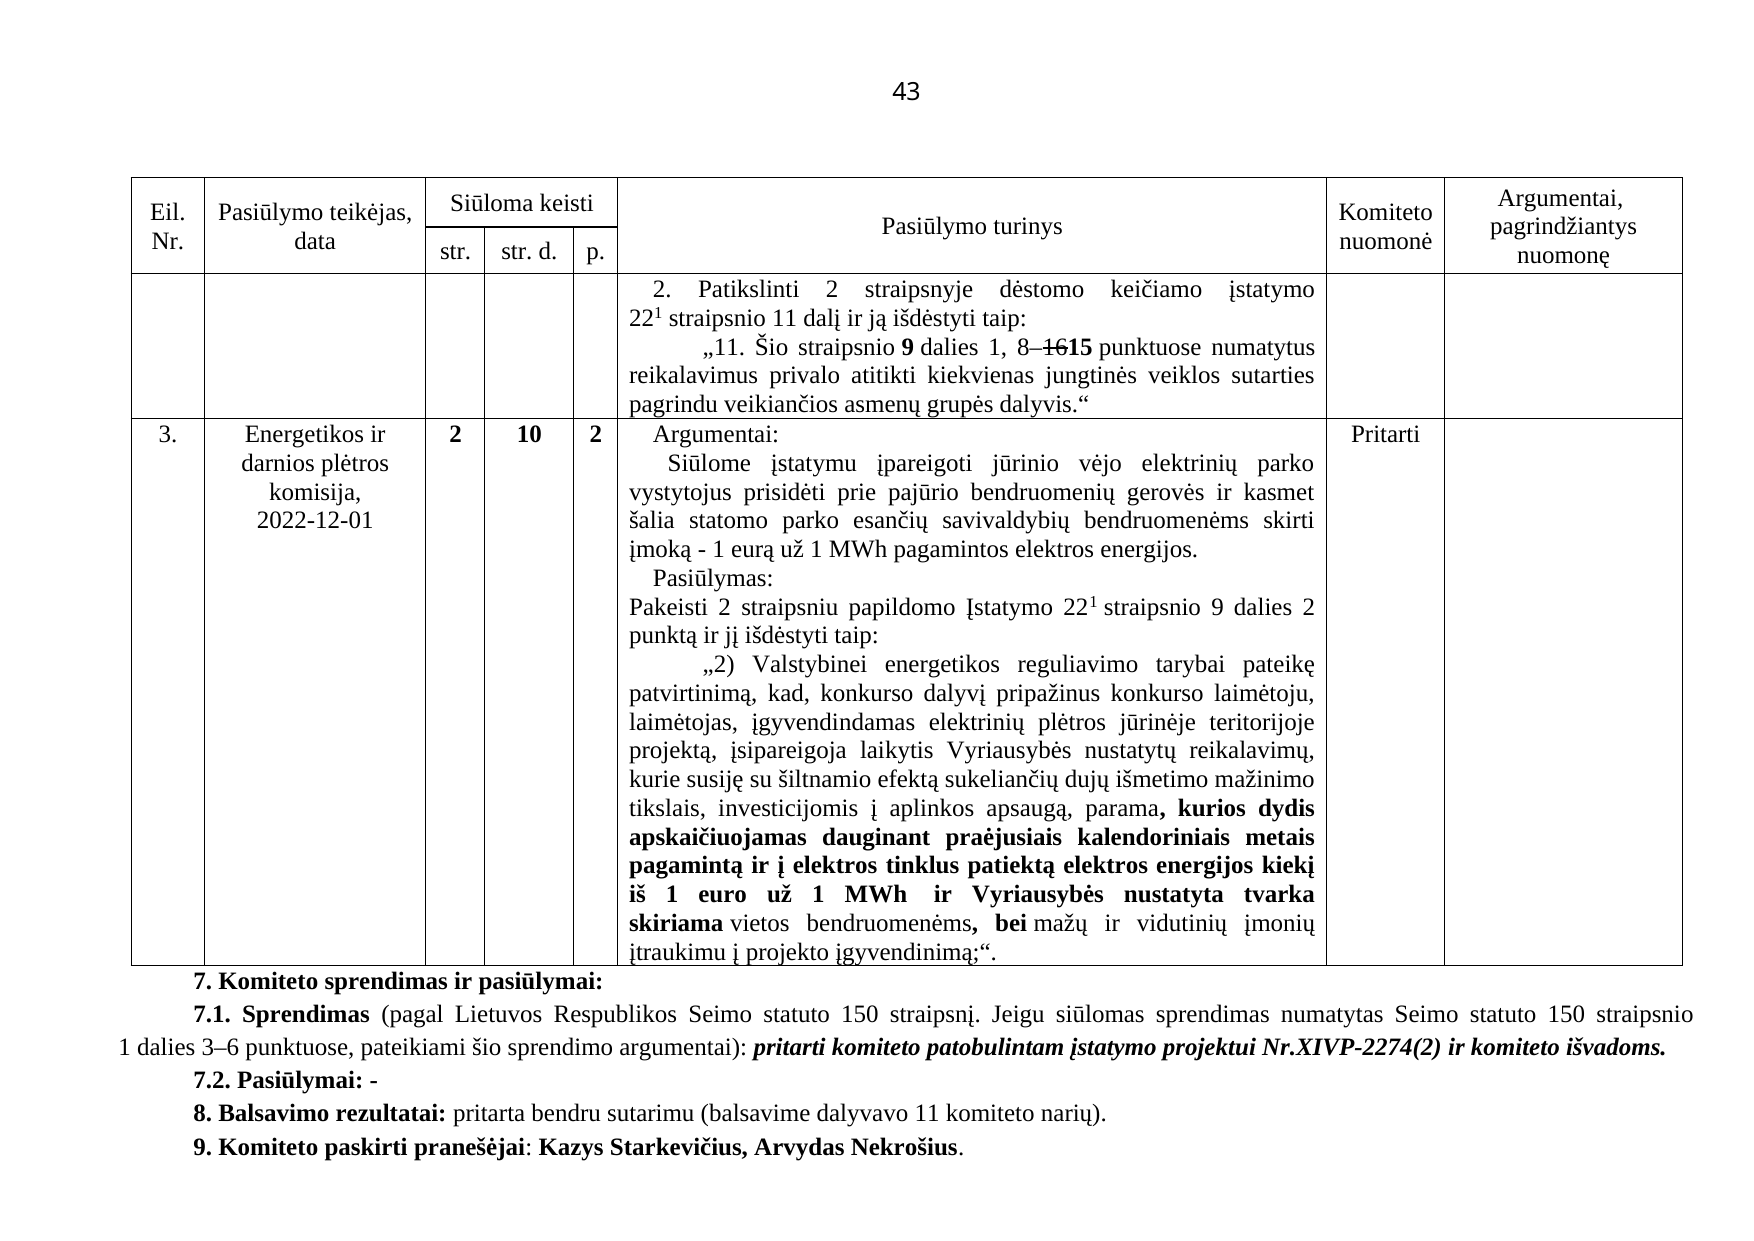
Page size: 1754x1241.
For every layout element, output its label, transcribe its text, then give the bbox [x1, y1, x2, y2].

table_cell [1327, 274, 1444, 418]
table_cell str. d. [485, 228, 573, 273]
table_cell 2. Patikslinti 2 straipsnyje dėstomo keičiamo įstatymo 221 straipsnio 11 dalį ir ją išdėstyti taip: „11. Šio straipsnio 9 dalies 1, 8–1615 punktuose numatytus reikalavimus privalo atitikti kiekvienas jungtinės veiklos sutarties pagrindu veikiančios asmenų grupės dalyvis.“ [618, 274, 1326, 418]
text 7. Komiteto sprendimas ir pasiūlymai: [118, 966, 1695, 995]
table_cell 2 [426, 419, 484, 965]
table_cell [205, 274, 425, 418]
text 8. Balsavimo rezultatai: pritarta bendru sutarimu (balsavime dalyvavo 11 komiteto narių). [118, 1098, 1695, 1127]
table_cell [1445, 274, 1682, 418]
table_header Siūloma keisti [426, 178, 617, 226]
text 7.1. Sprendimas (pagal Lietuvos Respublikos Seimo statuto 150 straipsnį. Jeigu siūlomas sprendimas numatytas Seimo statuto 150 straipsnio 1 dalies 3–6 punktuose, pateikiami šio sprendimo argumentai): pritarti komiteto patobulintam įstatymo projektui Nr.XIVP-2274(2) ir komiteto išvadoms. [118, 999, 1695, 1061]
table_header Pasiūlymo teikėjas, data [205, 178, 425, 273]
table_cell [1445, 419, 1682, 965]
table_cell p. [574, 228, 617, 273]
table_cell 2 [574, 419, 617, 965]
table_header Pasiūlymo turinys [618, 178, 1326, 273]
table_header Argumentai, pagrindžiantys nuomonę [1445, 178, 1682, 273]
text 9. Komiteto paskirti pranešėjai: Kazys Starkevičius, Arvydas Nekrošius. [118, 1132, 1695, 1160]
text 7.2. Pasiūlymai: - [118, 1066, 1695, 1094]
table_header Komiteto nuomonė [1327, 178, 1444, 273]
table_cell [485, 274, 573, 418]
table_cell Argumentai: Siūlome įstatymu įpareigoti jūrinio vėjo elektrinių parko vystytojus prisidėti prie pajūrio bendruomenių gerovės ir kasmet šalia statomo parko esančių savivaldybių bendruomenėms skirti įmoką - 1 eurą už 1 MWh pagamintos elektros energijos. Pasiūlymas: Pakeisti 2 straipsniu papildomo Įstatymo 221 straipsnio 9 dalies 2 punktą ir jį išdėstyti taip: „2) Valstybinei energetikos reguliavimo tarybai pateikę patvirtinimą, kad, konkurso dalyvį pripažinus konkurso laimėtoju, laimėtojas, įgyvendindamas elektrinių plėtros jūrinėje teritorijoje projektą, įsipareigoja laikytis Vyriausybės nustatytų reikalavimų, kurie susiję su šiltnamio efektą sukeliančių dujų išmetimo mažinimo tikslais, investicijomis į aplinkos apsaugą, parama, kurios dydis apskaičiuojamas dauginant praėjusiais kalendoriniais metais pagamintą ir į elektros tinklus patiektą elektros energijos kiekį iš 1 euro už 1 MWh ir Vyriausybės nustatyta tvarka skiriama vietos bendruomenėms, bei mažų ir vidutinių įmonių įtraukimu į projekto įgyvendinimą;“. [618, 419, 1326, 965]
table_header Eil. Nr. [132, 178, 204, 273]
table_cell [132, 274, 204, 418]
table_cell str. [426, 228, 484, 273]
table_cell 3. [132, 419, 204, 965]
table_cell Energetikos ir darnios plėtros komisija, 2022-12-01 [205, 419, 425, 965]
table_cell Pritarti [1327, 419, 1444, 965]
table_cell [426, 274, 484, 418]
table_cell [574, 274, 617, 418]
table_cell 10 [485, 419, 573, 965]
